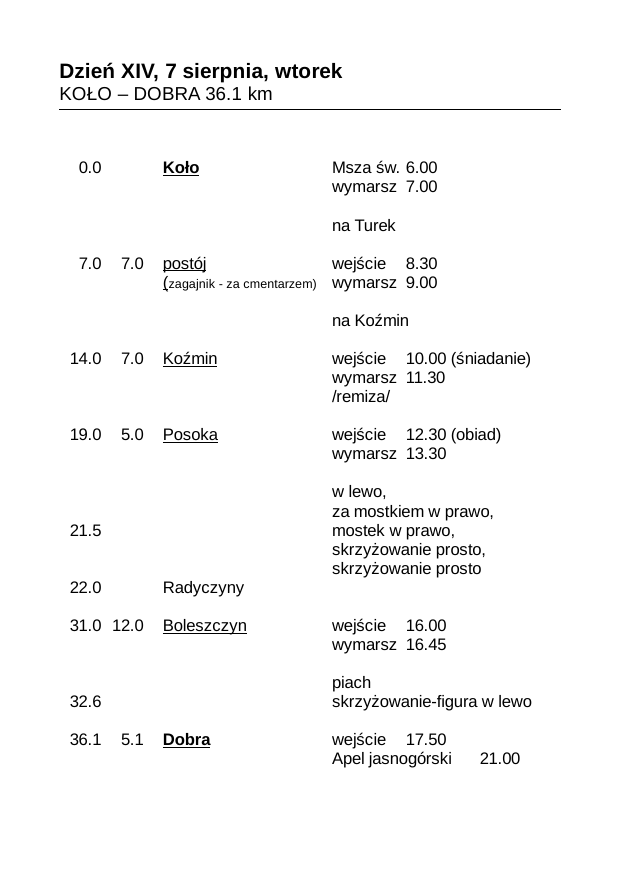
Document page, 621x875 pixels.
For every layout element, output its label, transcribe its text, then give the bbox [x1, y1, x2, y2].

table_cell Dobra [163, 730, 332, 768]
table_cell [163, 216, 332, 234]
table_cell 14.0 [59, 349, 101, 406]
table_cell Boleszczyn [163, 616, 332, 654]
table_cell [143, 692, 163, 711]
table_cell w lewo, za mostkiem w prawo, [332, 483, 561, 521]
table_cell piach [332, 673, 561, 692]
table_cell [143, 196, 163, 216]
table_cell Radyczyny [163, 578, 332, 597]
table_cell [163, 483, 332, 521]
table_cell 5.0 [101, 425, 143, 463]
table_cell [59, 540, 101, 578]
table_cell [101, 292, 143, 311]
table_cell [163, 673, 332, 692]
table_cell [101, 597, 143, 616]
table_cell [59, 483, 101, 521]
table_cell [332, 463, 561, 482]
table_cell [59, 311, 101, 330]
table_cell mostek w prawo, [332, 521, 561, 539]
table_header 0.0 [59, 158, 101, 196]
table_cell na Koźmin [332, 311, 561, 330]
table_cell 21.5 [59, 521, 101, 539]
table_cell 12.0 [101, 616, 143, 654]
table_cell [101, 311, 143, 330]
table_cell wejście 10.00 (śniadanie) wymarsz 11.30 /remiza/ [332, 349, 561, 406]
table_cell [332, 711, 561, 730]
table_cell [101, 673, 143, 692]
table_cell [59, 216, 101, 234]
table_cell [163, 711, 332, 730]
table_cell [59, 597, 101, 616]
table_cell [163, 292, 332, 311]
table_header Msza św. 6.00 wymarsz 7.00 [332, 158, 561, 196]
table_cell [332, 235, 561, 254]
table_cell [163, 654, 332, 673]
table_cell [143, 216, 163, 234]
table_cell skrzyżowanie-figura w lewo [332, 692, 561, 711]
table_cell 5.1 [101, 730, 143, 768]
table_cell [143, 616, 163, 654]
table_cell Posoka [163, 425, 332, 463]
table_cell [59, 235, 101, 254]
table_cell 32.6 [59, 692, 101, 711]
table_cell [163, 597, 332, 616]
table_cell [163, 540, 332, 578]
title Dzień XIV, 7 sierpnia, wtorek [59, 59, 561, 83]
table_cell [163, 330, 332, 349]
table_cell [143, 254, 163, 292]
table_header Koło [163, 158, 332, 196]
table_cell [143, 673, 163, 692]
table_cell 19.0 [59, 425, 101, 463]
table_header [101, 158, 143, 196]
table_cell [143, 578, 163, 597]
table_cell [101, 196, 143, 216]
table_cell na Turek [332, 216, 561, 234]
table_cell [59, 463, 101, 482]
table_cell [101, 540, 143, 578]
table_cell [143, 292, 163, 311]
table_cell [59, 330, 101, 349]
table_cell [143, 425, 163, 463]
table_cell [101, 654, 143, 673]
table_cell [143, 521, 163, 539]
table_cell [332, 654, 561, 673]
table_cell 7.0 [101, 254, 143, 292]
table_cell postój (zagajnik - za cmentarzem) [163, 254, 332, 292]
table_cell [101, 235, 143, 254]
table_cell [143, 235, 163, 254]
table_cell wejście 17.50 Apel jasnogórski 21.00 [332, 730, 561, 768]
table_cell [59, 711, 101, 730]
table_cell [143, 597, 163, 616]
table_cell wejście 16.00 wymarsz 16.45 [332, 616, 561, 654]
table_cell [163, 521, 332, 539]
table_cell [163, 463, 332, 482]
table_cell [101, 406, 143, 425]
table_header [143, 158, 163, 196]
table_cell [59, 406, 101, 425]
table_cell [163, 235, 332, 254]
table_cell [59, 654, 101, 673]
table_cell skrzyżowanie prosto, skrzyżowanie prosto [332, 540, 561, 578]
table_cell [143, 349, 163, 406]
table_cell [101, 692, 143, 711]
table_cell [143, 311, 163, 330]
table_cell [101, 216, 143, 234]
table_cell [163, 311, 332, 330]
table_cell [101, 330, 143, 349]
table_cell [101, 483, 143, 521]
table_cell [59, 673, 101, 692]
table_cell [143, 730, 163, 768]
table_cell [143, 406, 163, 425]
table_cell [101, 463, 143, 482]
table_cell [163, 406, 332, 425]
table_cell 31.0 [59, 616, 101, 654]
table_cell [332, 597, 561, 616]
table_cell [143, 483, 163, 521]
table_cell [143, 540, 163, 578]
table_cell 36.1 [59, 730, 101, 768]
table_cell [101, 521, 143, 539]
table_cell [163, 196, 332, 216]
table_cell [101, 711, 143, 730]
table_cell [332, 578, 561, 597]
table_cell [59, 292, 101, 311]
table_cell [332, 196, 561, 216]
table_cell 7.0 [101, 349, 143, 406]
table_cell [332, 406, 561, 425]
table_cell [332, 292, 561, 311]
table_cell [143, 463, 163, 482]
subtitle KOŁO – DOBRA 36.1 km [59, 83, 561, 109]
table_cell [332, 330, 561, 349]
table_cell [143, 711, 163, 730]
table_cell Koźmin [163, 349, 332, 406]
table_cell 7.0 [59, 254, 101, 292]
table_cell [59, 196, 101, 216]
table_cell [163, 692, 332, 711]
table_cell 22.0 [59, 578, 101, 597]
table_cell wejście 8.30 wymarsz 9.00 [332, 254, 561, 292]
table_cell wejście 12.30 (obiad) wymarsz 13.30 [332, 425, 561, 463]
table_cell [143, 654, 163, 673]
table_cell [101, 578, 143, 597]
table_cell [143, 330, 163, 349]
